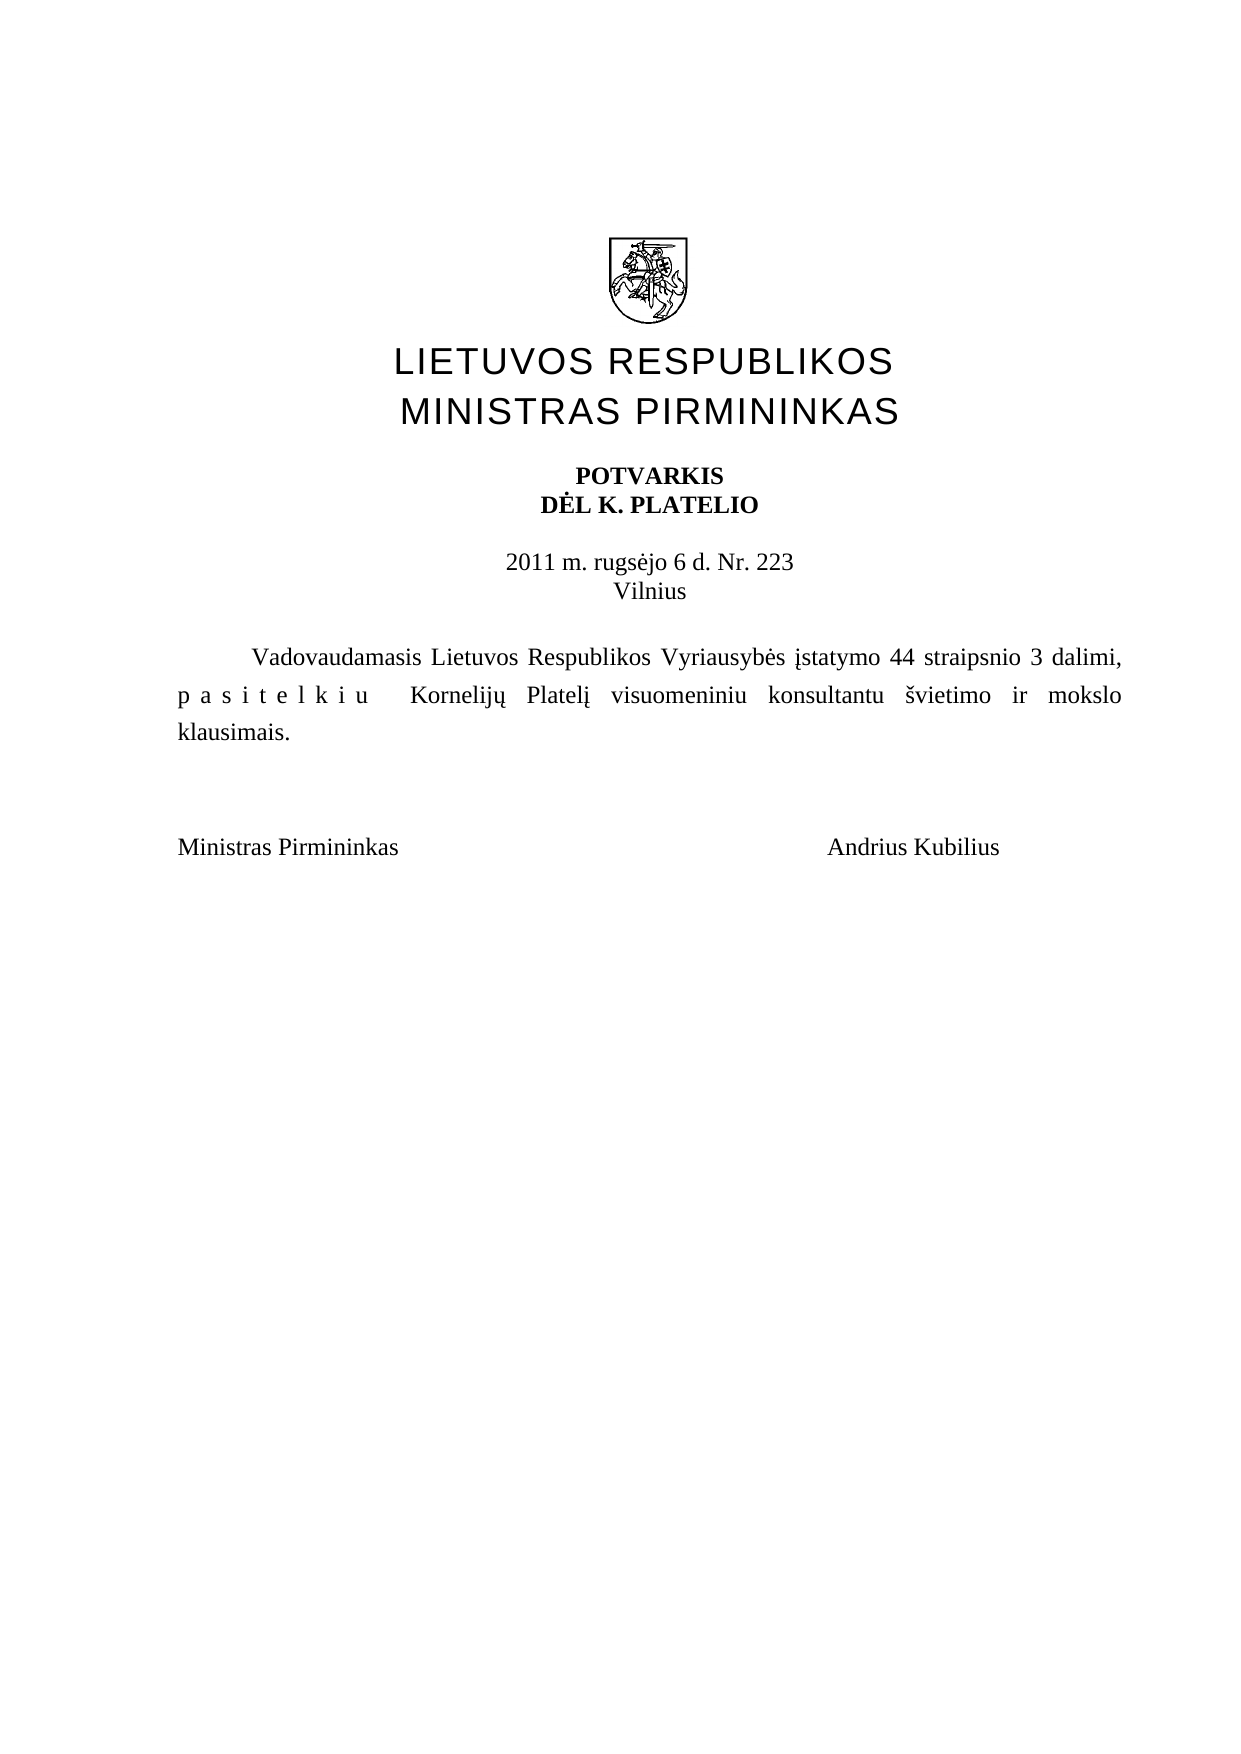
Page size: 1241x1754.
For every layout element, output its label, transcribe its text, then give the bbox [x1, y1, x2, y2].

text MINISTRAS PIRMININKAS [177, 389, 1122, 432]
text Vilnius [177, 576, 1122, 605]
text 2011 m. rugsėjo 6 d. Nr. 223 [177, 547, 1122, 576]
text POTVARKIS [177, 461, 1122, 490]
text Vadovaudamasis Lietuvos Respublikos Vyriausybės įstatymo 44 straipsnio 3 dalimi, pasitelkiu Kornelijų Platelį visuomeniniu konsultantu švietimo ir mokslo klausimais. [177, 634, 1122, 746]
text LIETUVOS RESPUBLIKOS [177, 339, 1122, 382]
text Ministras Pirmininkas Andrius Kubilius [177, 832, 1122, 861]
text DĖL K. PLATELIO [177, 490, 1122, 519]
